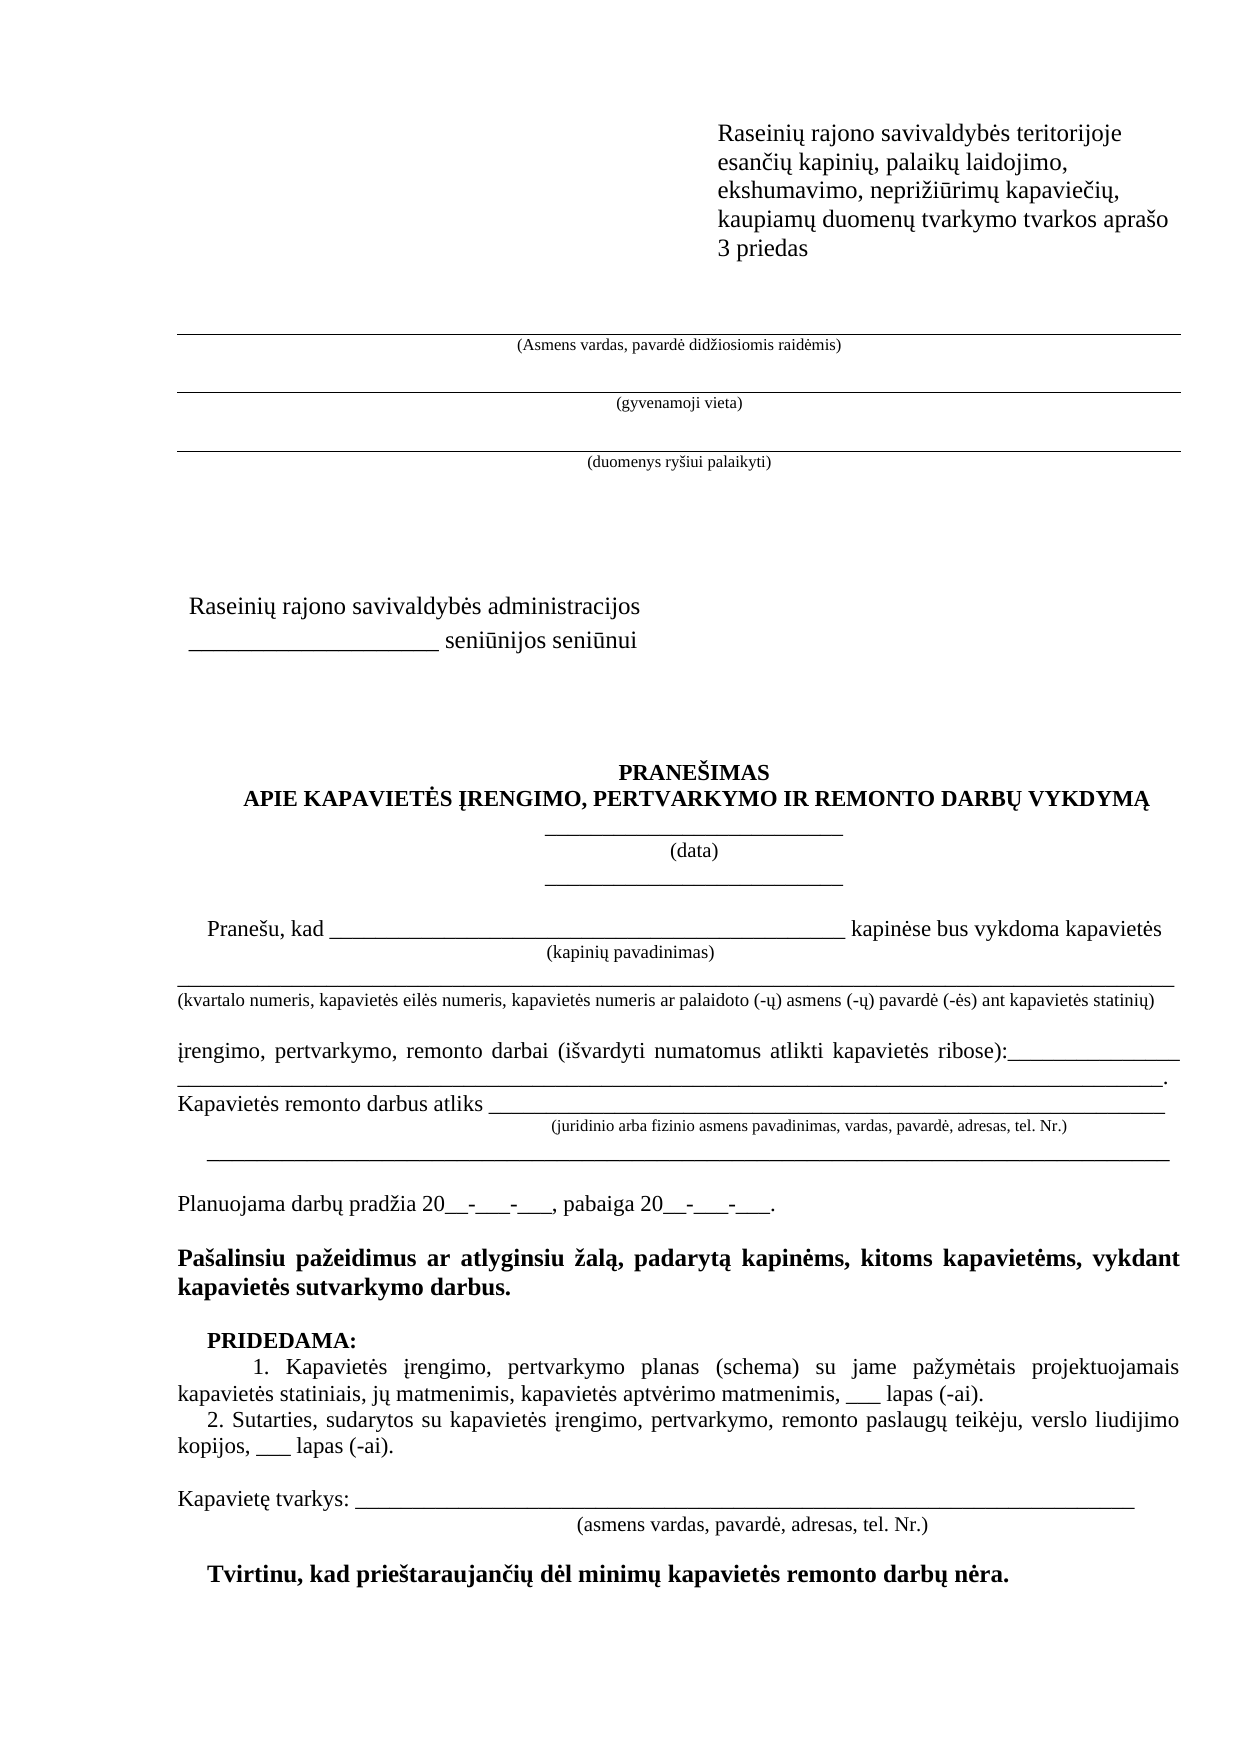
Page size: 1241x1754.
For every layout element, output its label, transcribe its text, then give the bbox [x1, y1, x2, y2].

text 1. Kapavietės įrengimo, pertvarkymo planas (schema) su jame pažymėtais projektuojamais kapavietės statiniais, jų matmenimis, kapavietės aptvėrimo matmenimis, ___ lapas (-ai). [177, 1353, 1181, 1406]
text __________________________ [207, 812, 1181, 838]
text įrengimo, pertvarkymo, remonto darbai (išvardyti numatomus atlikti kapavietės ribose):_______________ ______________________________________________________________________________________. [177, 1037, 1181, 1090]
text Raseinių rajono savivaldybės teritorijoje [717, 118, 1181, 147]
text (juridinio arba fizinio asmens pavadinimas, vardas, pavardė, adresas, tel. Nr.) [177, 1116, 1181, 1135]
table_cell [177, 536, 664, 564]
text PRIDEDAMA: [207, 1327, 1181, 1353]
text Kapavietės remonto darbus atliks ___________________________________________________________ [177, 1090, 1181, 1116]
text _____________________________________________________________________________ [177, 1135, 1181, 1164]
text Tvirtinu, kad prieštaraujančių dėl minimų kapavietės remonto darbų nėra. [177, 1559, 1181, 1588]
text __________________________ [207, 862, 1181, 888]
text Pranešu, kad _____________________________________________ kapinėse bus vykdoma kapavietės [207, 915, 1181, 941]
table_cell (Asmens vardas, pavardė didžiosiomis raidėmis) [177, 335, 1181, 392]
text Kapavietę tvarkys: ____________________________________________________________________ [177, 1485, 1181, 1511]
text Planuojama darbų pradžia 20__-___-___, pabaiga 20__-___-___. [177, 1190, 1181, 1217]
text (kapinių pavadinimas) [266, 941, 1181, 963]
table_header Raseinių rajono savivaldybės administracijos [177, 591, 812, 625]
table_cell ____________________ seniūnijos seniūnui [177, 625, 812, 654]
text 3 priedas [717, 233, 1181, 262]
text Pašalinsiu pažeidimus ar atlyginsiu žalą, padarytą kapinėms, kitoms kapavietėms, vykdant kapavietės sutvarkymo darbus. [177, 1243, 1181, 1301]
text kaupiamų duomenų tvarkymo tvarkos aprašo [717, 204, 1181, 233]
table_header [177, 305, 1181, 334]
text ekshumavimo, neprižiūrimų kapaviečių, [717, 176, 1181, 204]
text PRANEŠIMAS [207, 759, 1181, 785]
text (data) [207, 838, 1181, 862]
text esančių kapinių, palaikų laidojimo, [717, 147, 1181, 176]
table_header [177, 507, 664, 536]
text _______________________________________________________________________________________ [177, 963, 1181, 989]
table_cell (gyvenamoji vieta) [177, 393, 1181, 451]
text (asmens vardas, pavardė, adresas, tel. Nr.) [177, 1511, 1181, 1536]
text APIE KAPAVIETĖS ĮRENGIMO, PERTVARKYMO IR REMONTO DARBŲ VYKDYMĄ [207, 785, 1181, 812]
text (kvartalo numeris, kapavietės eilės numeris, kapavietės numeris ar palaidoto (-ų) asmens (-ų) pavardė (-ės) ant kapavietės statinių) [177, 989, 1181, 1011]
table_cell (duomenys ryšiui palaikyti) [177, 452, 1181, 481]
text 2. Sutarties, sudarytos su kapavietės įrengimo, pertvarkymo, remonto paslaugų teikėju, verslo liudijimo kopijos, ___ lapas (-ai). [177, 1406, 1181, 1459]
